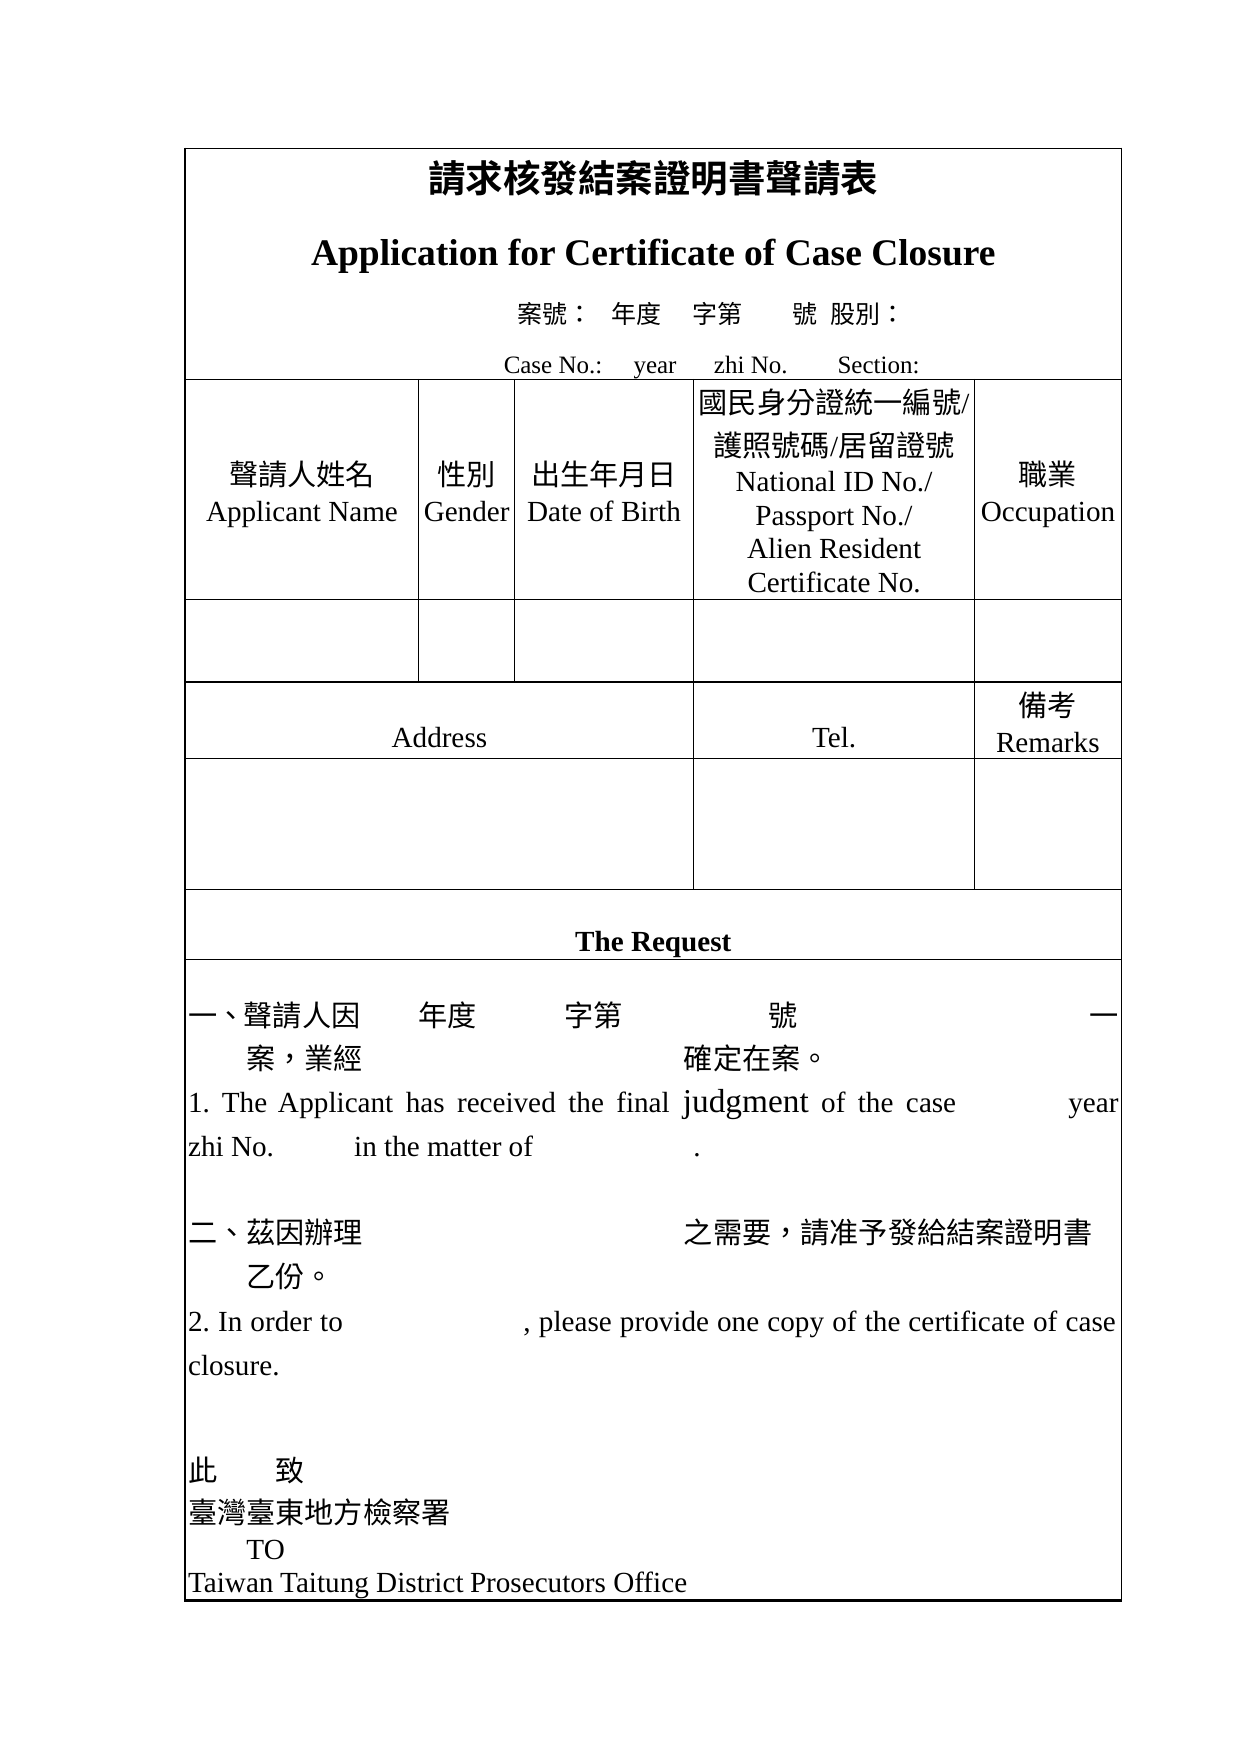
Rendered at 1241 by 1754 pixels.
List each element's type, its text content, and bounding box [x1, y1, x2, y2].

table_cell The Request [186, 890, 1121, 958]
table_cell 職業 Occupation [975, 380, 1121, 599]
table_cell [975, 600, 1121, 681]
table_cell 備考 Remarks [975, 683, 1121, 758]
table_cell 性別 Gender [419, 380, 514, 599]
table_cell [975, 759, 1121, 889]
table_cell 此 致 臺灣臺東地方檢察署 TO Taiwan Taitung District Prosecutors Office [186, 1447, 1121, 1599]
table_cell 聲請人姓名 Applicant Name [186, 380, 418, 599]
table_cell [515, 600, 693, 681]
table_cell 出生年月日 Date of Birth [515, 380, 693, 599]
table_cell Address [186, 683, 693, 758]
table_cell Tel. [694, 683, 974, 758]
table_cell [419, 600, 514, 681]
table_cell 國民身分證統一編號/護照號碼/居留證號 National ID No./ Passport No./ Alien Resident Certificate No. [694, 380, 974, 599]
table_cell [186, 600, 418, 681]
table_cell [186, 759, 693, 889]
table_cell [694, 600, 974, 681]
table_cell 一、聲請人因 年度 字第 號 一 案，業經 確定在案。 1. The Applicant has received the final judgment of the case year zhi No. in the matter of . 二、茲因辦理 之需要，請准予發給結案證明書 乙份。 2. In order to , please provide one copy of the certificate of case closure. [186, 960, 1121, 1447]
table_cell [694, 759, 974, 889]
table_header 請求核發結案證明書聲請表 Application for Certificate of Case Closure 案號： 年度 字第 號 股別： Case No.: year zhi No. Section: [186, 149, 1121, 379]
